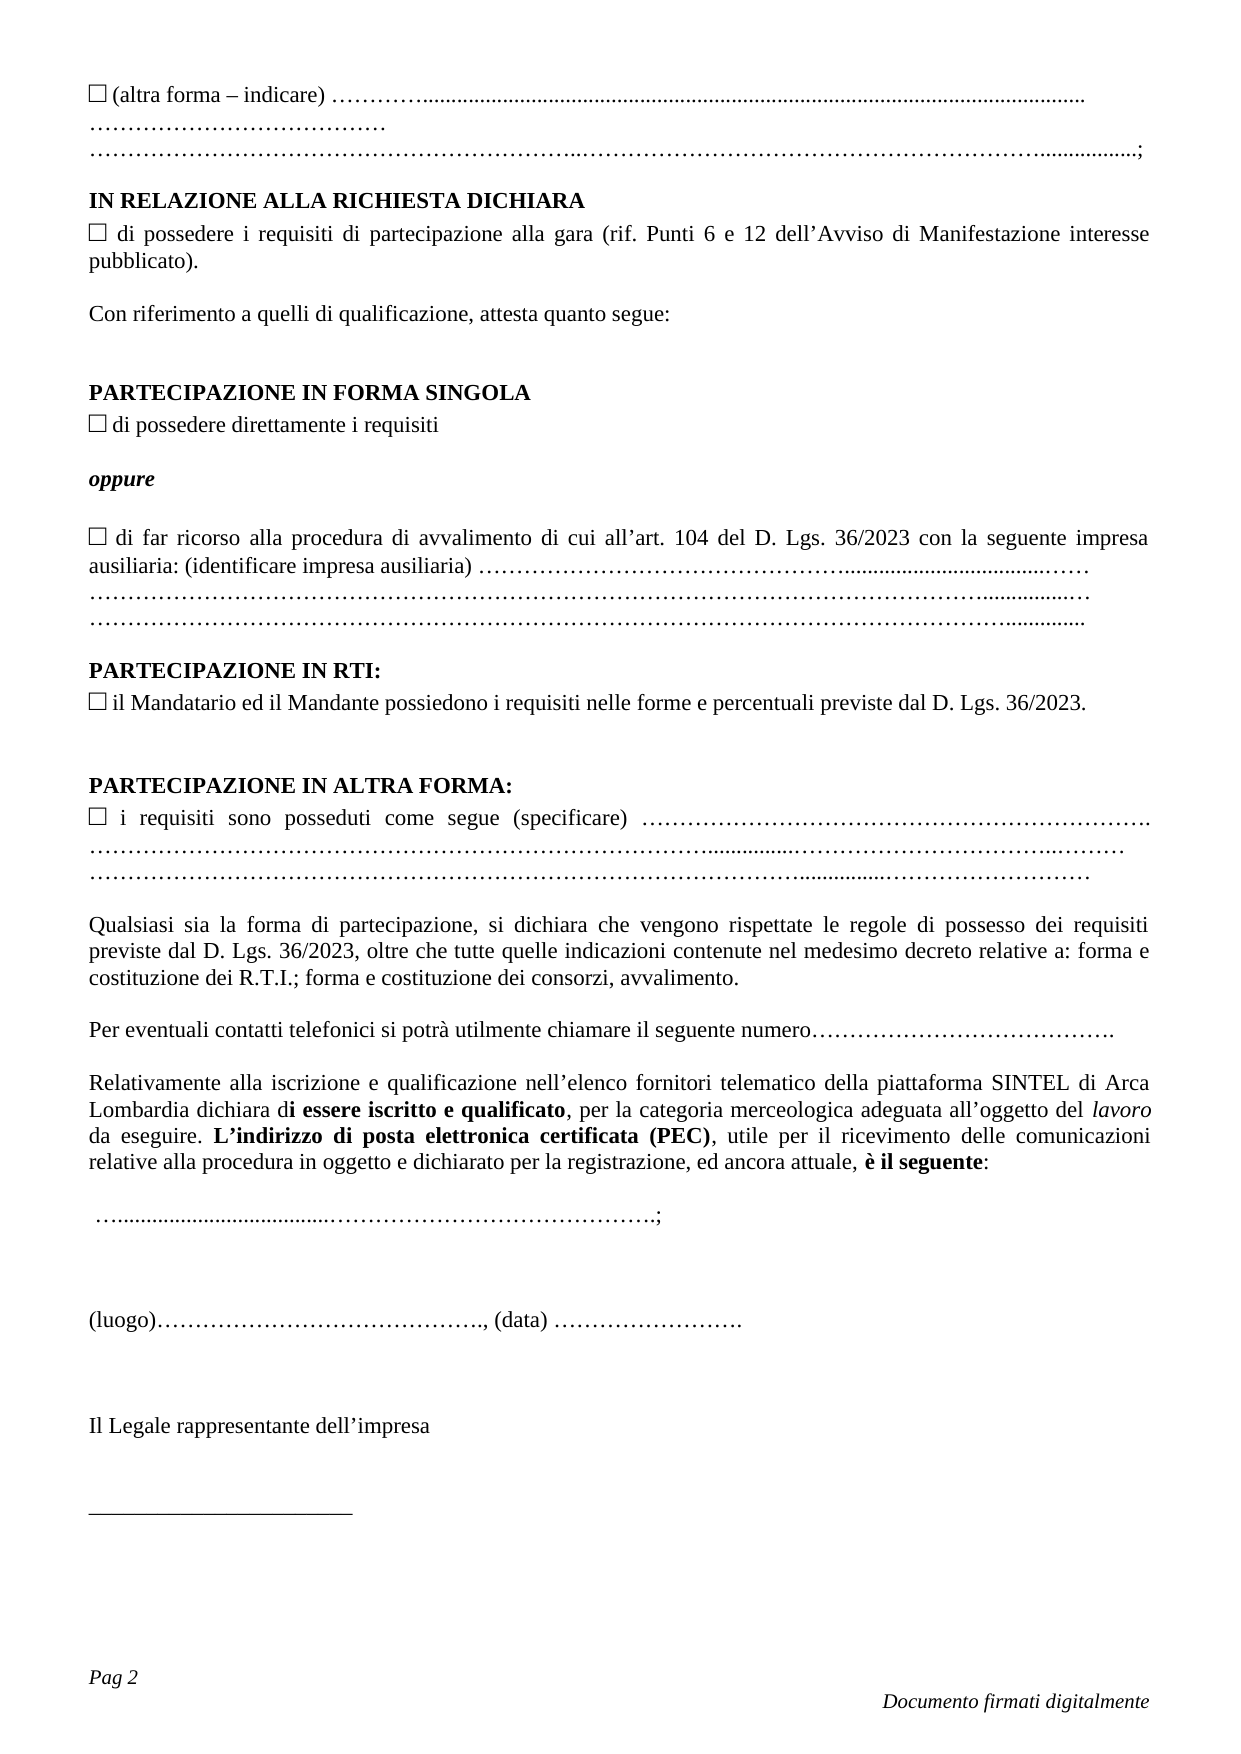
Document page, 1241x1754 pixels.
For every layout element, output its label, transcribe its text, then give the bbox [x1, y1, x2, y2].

text □ di possedere direttamente i requisiti [89, 406, 1152, 439]
text …………………………………………………………………………………...............……………………… [89, 858, 1152, 885]
text □ di far ricorso alla procedura di avvalimento di cui all’art. 104 del D. Lgs. 36/2023 con la seguente impresa ausiliaria: (identificare impresa ausiliaria) …………………………………………...................................…… [89, 518, 1152, 578]
text (luogo)……………………………………., (data) ……………………. [89, 1306, 1152, 1333]
text Qualsiasi sia la forma di partecipazione, si dichiara che vengono rispettate le regole di possesso dei requisiti previste dal D. Lgs. 36/2023, oltre che tutte quelle indicazioni contenute nel medesimo decreto relative a: forma e costituzione dei R.T.I.; forma e costituzione dei consorzi, avvalimento. [89, 911, 1152, 990]
text Per eventuali contatti telefonici si potrà utilmente chiamare il seguente numero…………………………………. [89, 1017, 1152, 1043]
text IN RELAZIONE ALLA RICHIESTA DICHIARA [89, 188, 1152, 214]
text Il Legale rappresentante dell’impresa [89, 1412, 1152, 1438]
text □ i requisiti sono posseduti come segue (specificare) …………………………………………………………. ………………………………………………………………………...............……………………………..……… [89, 798, 1152, 858]
text ………………………………………………………..…………………………………………………….................; [89, 135, 1152, 161]
text □ (altra forma – indicare) …………....................................................................................................................………………………………… [89, 75, 1152, 135]
text □ il Mandatario ed il Mandante possiedono i requisiti nelle forme e percentuali previste dal D. Lgs. 36/2023. [89, 683, 1152, 717]
text □ di possedere i requisiti di partecipazione alla gara (rif. Punti 6 e 12 dell’Avviso di Manifestazione interesse pubblicato). [89, 214, 1152, 274]
text Relativamente alla iscrizione e qualificazione nell’elenco fornitori telematico della piattaforma SINTEL di Arca Lombardia dichiara di essere iscritto e qualificato, per la categoria merceologica adeguata all’oggetto del lavoro da eseguire. L’indirizzo di posta elettronica certificata (PEC), utile per il ricevimento delle comunicazioni relative alla procedura in oggetto e dichiarato per la registrazione, ed ancora attuale, è il seguente: [89, 1069, 1152, 1175]
text ………………………………………………………………………………………………………...............… [89, 578, 1152, 604]
text PARTECIPAZIONE IN RTI: [89, 657, 1152, 683]
text ………………………………………………………………………………………………………….............. [89, 604, 1152, 631]
text PARTECIPAZIONE IN FORMA SINGOLA [89, 379, 1152, 406]
text oppure [89, 466, 1152, 492]
text Con riferimento a quelli di qualificazione, attesta quanto segue: [89, 300, 1152, 327]
text ….....................................…………………………………….; [89, 1201, 1152, 1227]
text _______________________ [89, 1491, 1152, 1517]
text PARTECIPAZIONE IN ALTRA FORMA: [89, 772, 1152, 798]
